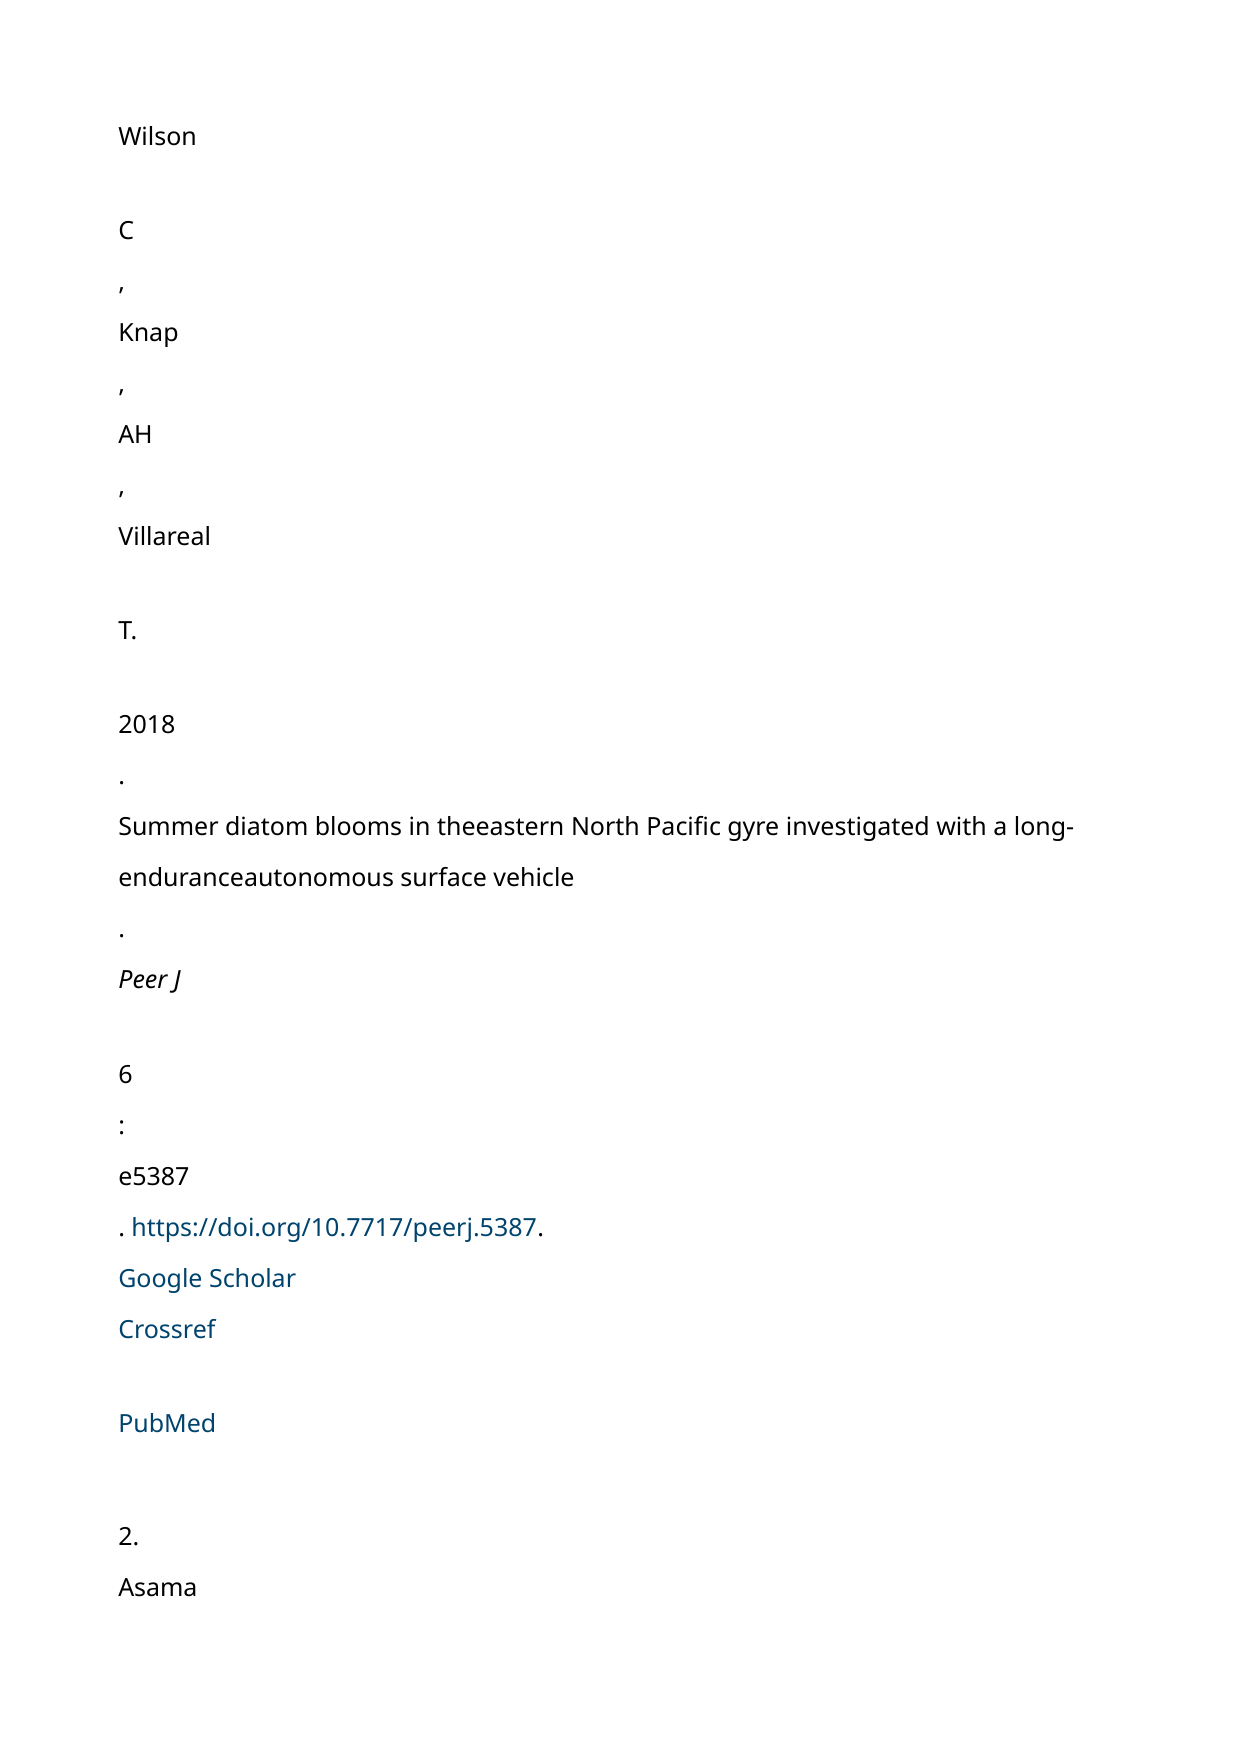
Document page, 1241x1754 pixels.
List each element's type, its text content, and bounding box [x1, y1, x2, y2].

text Wilson [118, 118, 1122, 152]
text C [118, 212, 1122, 246]
text 2018 [118, 707, 1122, 741]
text Knap [118, 314, 1122, 348]
text e5387 [118, 1158, 1122, 1192]
text . [118, 758, 1122, 792]
text Asama [118, 1569, 1122, 1604]
text , [118, 365, 1122, 399]
text , [118, 467, 1122, 502]
text Crossref [118, 1311, 1084, 1346]
text , [118, 263, 1122, 297]
text Peer J [118, 962, 1122, 996]
text Summer diatom blooms in theeastern North Pacific gyre investigated with a long-enduranceautonomous surface vehicle [118, 809, 1122, 894]
text Villareal [118, 518, 1122, 553]
text Google Scholar [118, 1260, 1084, 1294]
text AH [118, 416, 1122, 451]
text : [118, 1107, 1122, 1141]
text 2. [118, 1518, 1122, 1553]
text T. [118, 613, 1122, 647]
text . https://doi.org/10.7717/peerj.5387. [118, 1209, 1122, 1243]
text . [118, 911, 1122, 945]
text 6 [118, 1056, 1122, 1090]
text PubMed [118, 1406, 1084, 1440]
